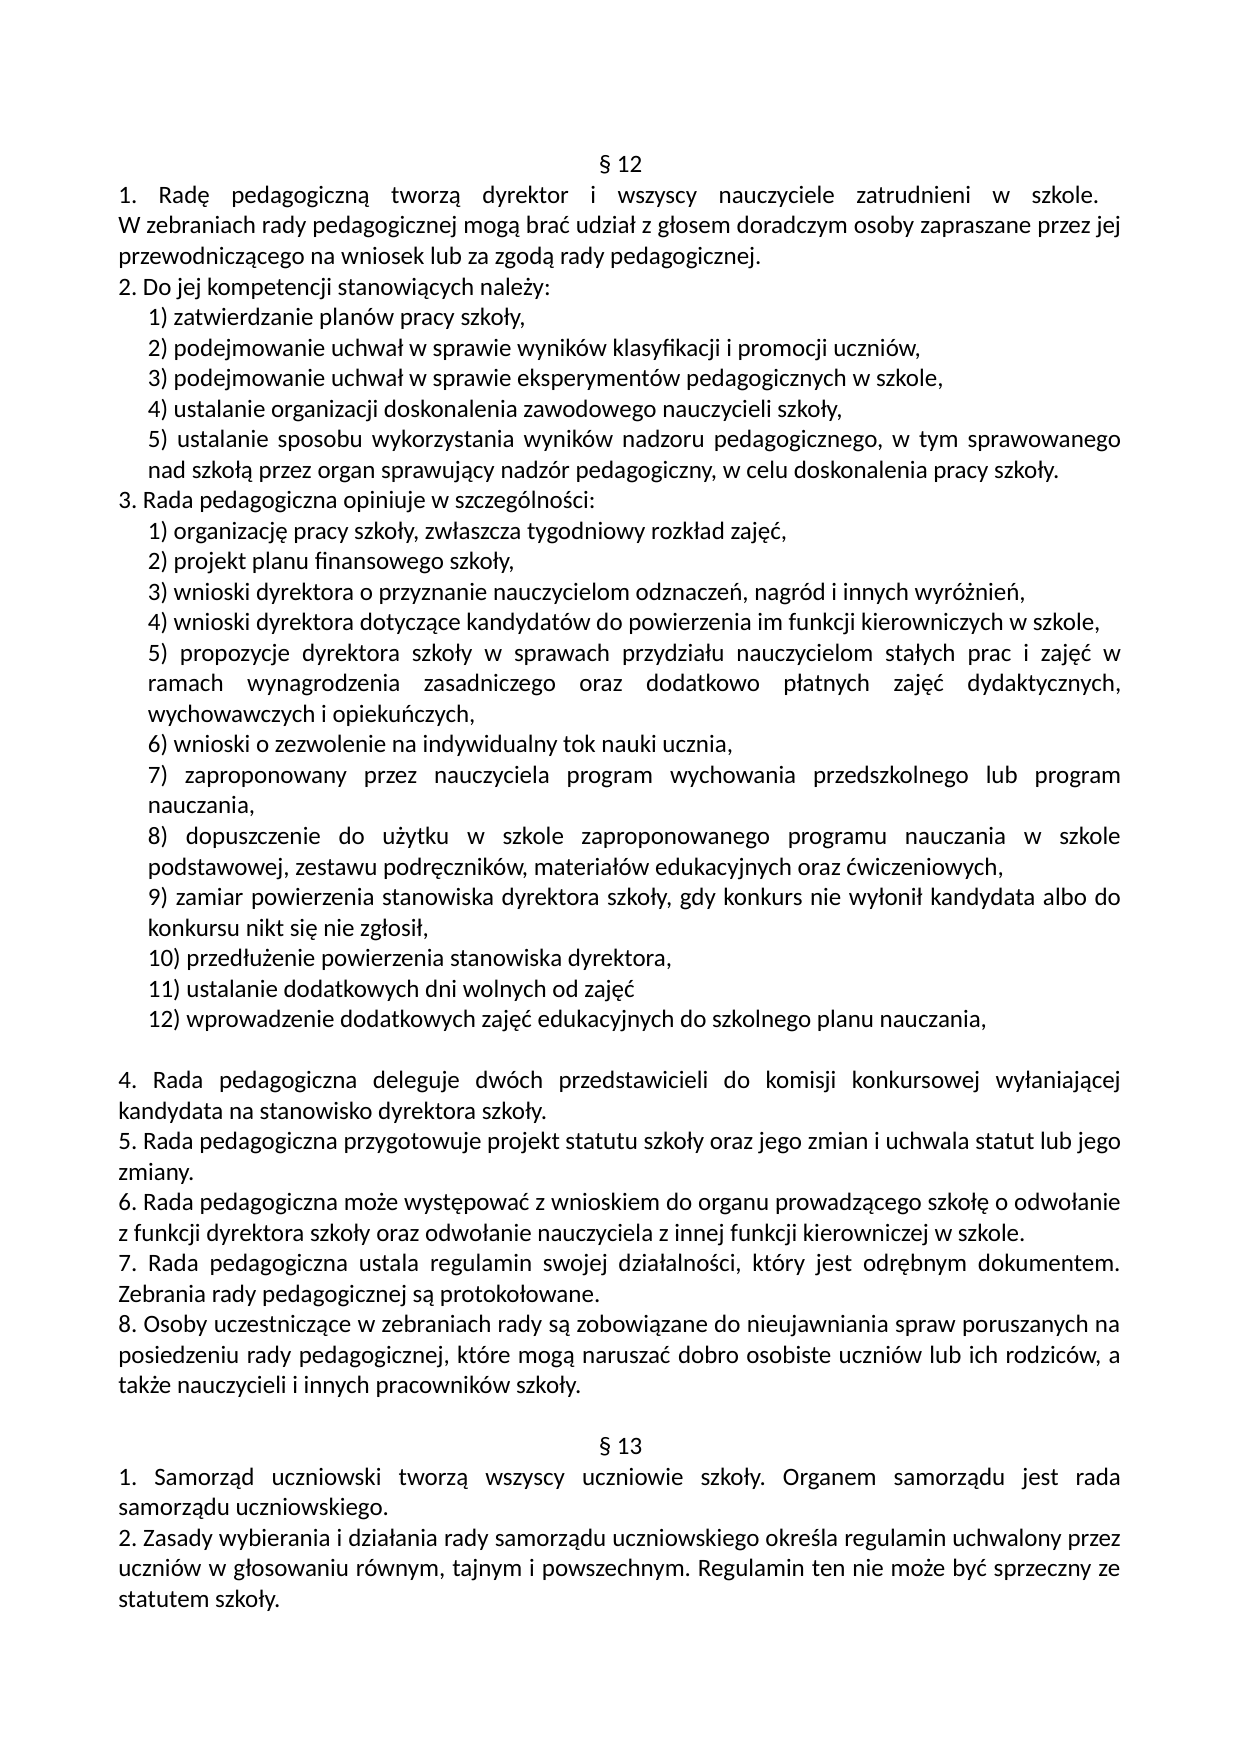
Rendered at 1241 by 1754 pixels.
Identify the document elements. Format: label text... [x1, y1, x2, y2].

text 1. Samorząd uczniowski tworzą wszyscy uczniowie szkoły. Organem samorządu jest rada samorządu uczniowskiego. [118, 1461, 1122, 1522]
text 7) zaproponowany przez nauczyciela program wychowania przedszkolnego lub program nauczania, [148, 759, 1122, 820]
text 5) propozycje dyrektora szkoły w sprawach przydziału nauczycielom stałych prac i zajęć w ramach wynagrodzenia zasadniczego oraz dodatkowo płatnych zajęć dydaktycznych, wychowawczych i opiekuńczych, [148, 637, 1122, 728]
text 3) podejmowanie uchwał w sprawie eksperymentów pedagogicznych w szkole, [148, 362, 1122, 393]
text 10) przedłużenie powierzenia stanowiska dyrektora, [148, 942, 1122, 973]
text 9) zamiar powierzenia stanowiska dyrektora szkoły, gdy konkurs nie wyłonił kandydata albo do konkursu nikt się nie zgłosił, [148, 881, 1122, 942]
text 5. Rada pedagogiczna przygotowuje projekt statutu szkoły oraz jego zmian i uchwala statut lub jego zmiany. [118, 1125, 1122, 1186]
text 2. Do jej kompetencji stanowiących należy: [118, 271, 1122, 301]
text § 12 [118, 149, 1122, 179]
text 3) wnioski dyrektora o przyznanie nauczycielom odznaczeń, nagród i innych wyróżnień, [148, 576, 1122, 606]
text 2. Zasady wybierania i działania rady samorządu uczniowskiego określa regulamin uchwalony przez uczniów w głosowaniu równym, tajnym i powszechnym. Regulamin ten nie może być sprzeczny ze statutem szkoły. [118, 1522, 1122, 1614]
text 1) organizację pracy szkoły, zwłaszcza tygodniowy rozkład zajęć, [148, 515, 1122, 545]
text 4) wnioski dyrektora dotyczące kandydatów do powierzenia im funkcji kierowniczych w szkole, [148, 606, 1122, 637]
text 1. Radę pedagogiczną tworzą dyrektor i wszyscy nauczyciele zatrudnieni w szkole. W zebraniach rady pedagogicznej mogą brać udział z głosem doradczym osoby zapraszane przez jej przewodniczącego na wniosek lub za zgodą rady pedagogicznej. [118, 179, 1122, 271]
text 2) podejmowanie uchwał w sprawie wyników klasyfikacji i promocji uczniów, [148, 332, 1122, 362]
text 12) wprowadzenie dodatkowych zajęć edukacyjnych do szkolnego planu nauczania, [148, 1003, 1122, 1034]
text 5) ustalanie sposobu wykorzystania wyników nadzoru pedagogicznego, w tym sprawowanego nad szkołą przez organ sprawujący nadzór pedagogiczny, w celu doskonalenia pracy szkoły. [148, 423, 1122, 484]
text 4. Rada pedagogiczna deleguje dwóch przedstawicieli do komisji konkursowej wyłaniającej kandydata na stanowisko dyrektora szkoły. [118, 1064, 1122, 1125]
text 6. Rada pedagogiczna może występować z wnioskiem do organu prowadzącego szkołę o odwołanie z funkcji dyrektora szkoły oraz odwołanie nauczyciela z innej funkcji kierowniczej w szkole. [118, 1186, 1122, 1247]
text 6) wnioski o zezwolenie na indywidualny tok nauki ucznia, [148, 728, 1122, 759]
text 8) dopuszczenie do użytku w szkole zaproponowanego programu nauczania w szkole podstawowej, zestawu podręczników, materiałów edukacyjnych oraz ćwiczeniowych, [148, 820, 1122, 881]
text 7. Rada pedagogiczna ustala regulamin swojej działalności, który jest odrębnym dokumentem. Zebrania rady pedagogicznej są protokołowane. [118, 1247, 1122, 1308]
text § 13 [118, 1431, 1122, 1461]
text 1) zatwierdzanie planów pracy szkoły, [148, 301, 1122, 332]
text 2) projekt planu finansowego szkoły, [148, 545, 1122, 576]
text 3. Rada pedagogiczna opiniuje w szczególności: [118, 484, 1122, 515]
text 8. Osoby uczestniczące w zebraniach rady są zobowiązane do nieujawniania spraw poruszanych na posiedzeniu rady pedagogicznej, które mogą naruszać dobro osobiste uczniów lub ich rodziców, a także nauczycieli i innych pracowników szkoły. [118, 1308, 1122, 1400]
text 11) ustalanie dodatkowych dni wolnych od zajęć [148, 973, 1122, 1003]
text 4) ustalanie organizacji doskonalenia zawodowego nauczycieli szkoły, [148, 393, 1122, 423]
